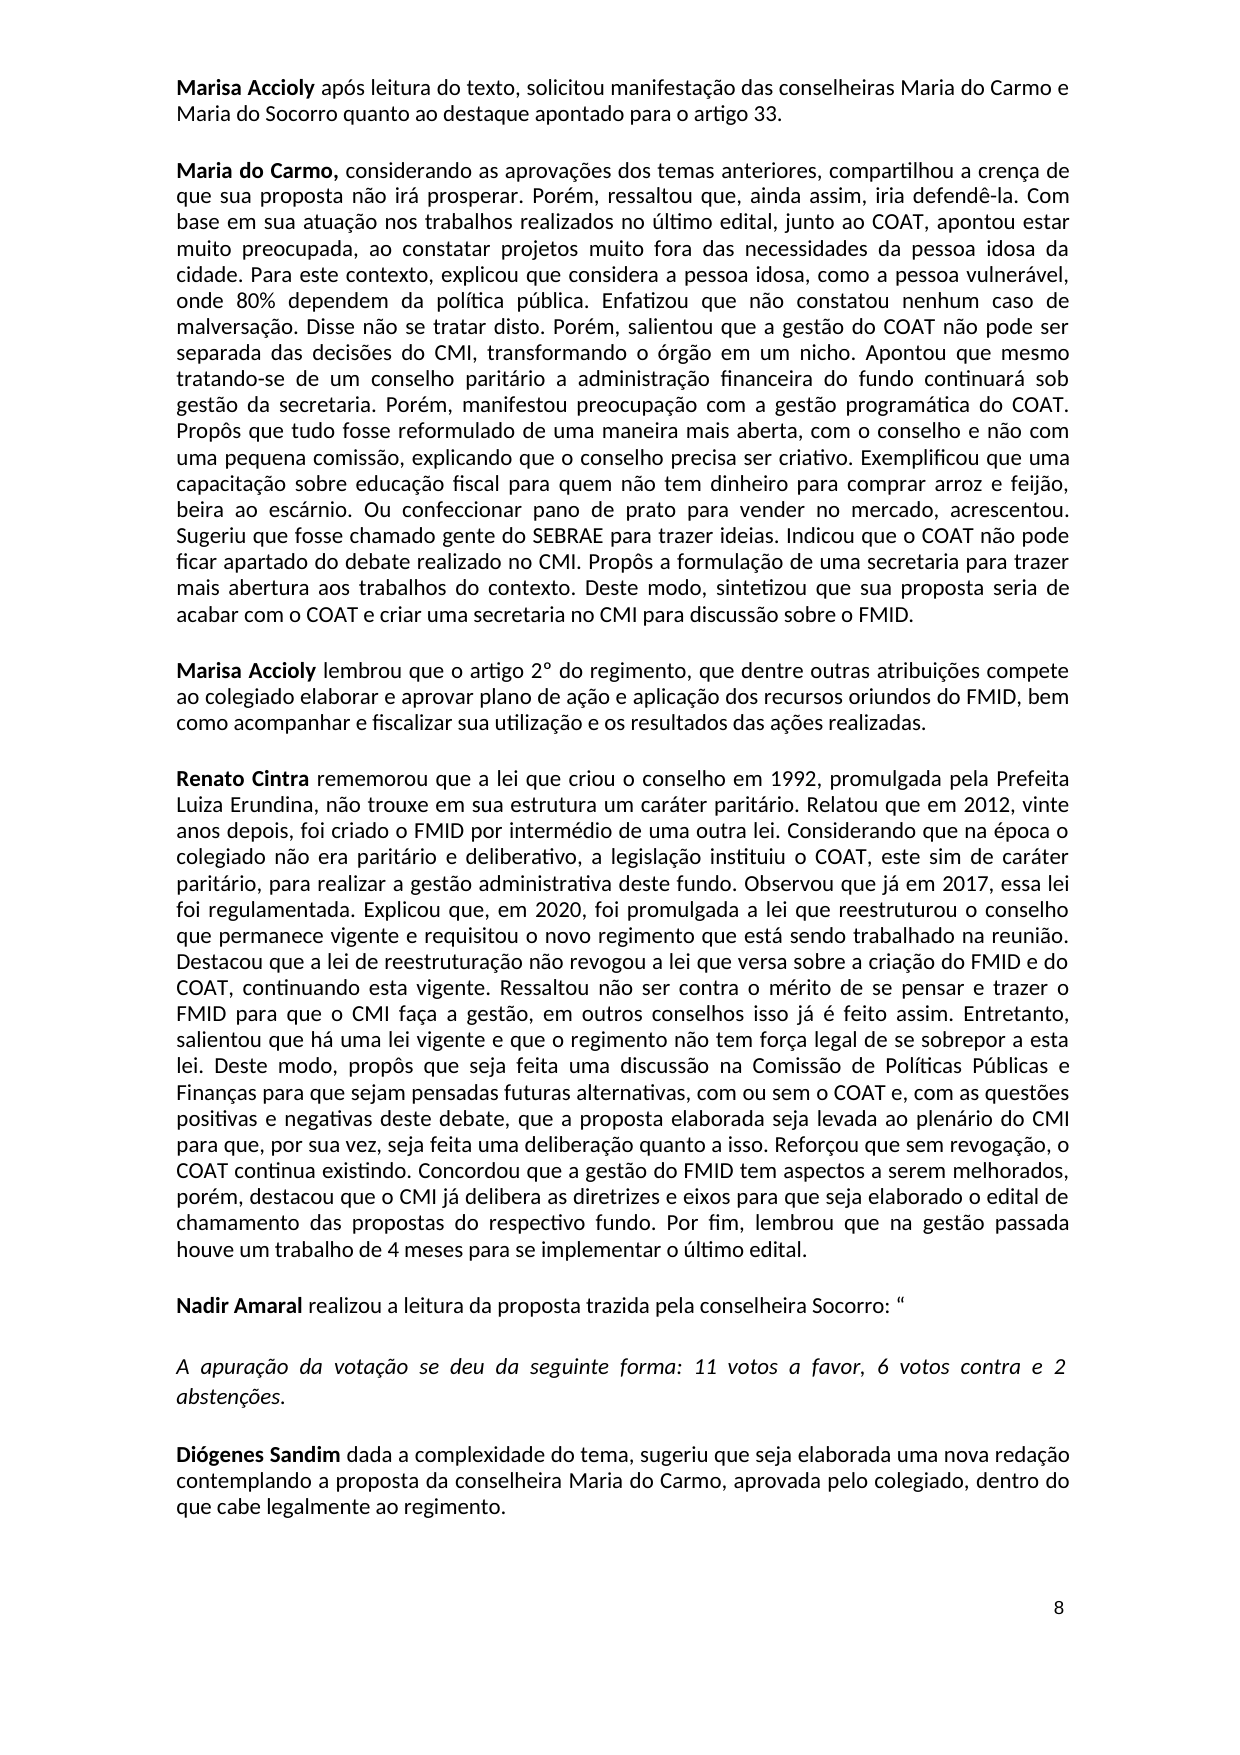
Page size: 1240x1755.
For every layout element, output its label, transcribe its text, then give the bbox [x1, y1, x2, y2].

text Maria do Carmo, considerando as aprovações dos temas anteriores, compartilhou a crença de que sua proposta não irá prosperar. Porém, ressaltou que, ainda assim, iria defendê-la. Com base em sua atuação nos trabalhos realizados no último edital, junto ao COAT, apontou estar muito preocupada, ao constatar projetos muito fora das necessidades da pessoa idosa da cidade. Para este contexto, explicou que considera a pessoa idosa, como a pessoa vulnerável, onde 80% dependem da política pública. Enfatizou que não constatou nenhum caso de malversação. Disse não se tratar disto. Porém, salientou que a gestão do COAT não pode ser separada das decisões do CMI, transformando o órgão em um nicho. Apontou que mesmo tratando-se de um conselho paritário a administração financeira do fundo continuará sob gestão da secretaria. Porém, manifestou preocupação com a gestão programática do COAT. Propôs que tudo fosse reformulado de uma maneira mais aberta, com o conselho e não com uma pequena comissão, explicando que o conselho precisa ser criativo. Exemplificou que uma capacitação sobre educação fiscal para quem não tem dinheiro para comprar arroz e feijão, beira ao escárnio. Ou confeccionar pano de prato para vender no mercado, acrescentou. Sugeriu que fosse chamado gente do SEBRAE para trazer ideias. Indicou que o COAT não pode ficar apartado do debate realizado no CMI. Propôs a formulação de uma secretaria para trazer mais abertura aos trabalhos do contexto. Deste modo, sintetizou que sua proposta seria de acabar com o COAT e criar uma secretaria no CMI para discussão sobre o FMID. [176, 157, 1071, 628]
text A apuração da votação se deu da seguinte forma: 11 votos a favor, 6 votos contra e 2 abstenções. [176, 1352, 1071, 1410]
text Nadir Amaral realizou a leitura da proposta trazida pela conselheira Socorro: “ [176, 1293, 1071, 1319]
text Renato Cintra rememorou que a lei que criou o conselho em 1992, promulgada pela Prefeita Luiza Erundina, não trouxe em sua estrutura um caráter paritário. Relatou que em 2012, vinte anos depois, foi criado o FMID por intermédio de uma outra lei. Considerando que na época o colegiado não era paritário e deliberativo, a legislação instituiu o COAT, este sim de caráter paritário, para realizar a gestão administrativa deste fundo. Observou que já em 2017, essa lei foi regulamentada. Explicou que, em 2020, foi promulgada a lei que reestruturou o conselho que permanece vigente e requisitou o novo regimento que está sendo trabalhado na reunião. Destacou que a lei de reestruturação não revogou a lei que versa sobre a criação do FMID e do COAT, continuando esta vigente. Ressaltou não ser contra o mérito de se pensar e trazer o FMID para que o CMI faça a gestão, em outros conselhos isso já é feito assim. Entretanto, salientou que há uma lei vigente e que o regimento não tem força legal de se sobrepor a esta lei. Deste modo, propôs que seja feita uma discussão na Comissão de Políticas Públicas e Finanças para que sejam pensadas futuras alternativas, com ou sem o COAT e, com as questões positivas e negativas deste debate, que a proposta elaborada seja levada ao plenário do CMI para que, por sua vez, seja feita uma deliberação quanto a isso. Reforçou que sem revogação, o COAT continua existindo. Concordou que a gestão do FMID tem aspectos a serem melhorados, porém, destacou que o CMI já delibera as diretrizes e eixos para que seja elaborado o edital de chamamento das propostas do respectivo fundo. Por fim, lembrou que na gestão passada houve um trabalho de 4 meses para se implementar o último edital. [176, 766, 1071, 1263]
text Diógenes Sandim dada a complexidade do tema, sugeriu que seja elaborada uma nova redação contemplando a proposta da conselheira Maria do Carmo, aprovada pelo colegiado, dentro do que cabe legalmente ao regimento. [176, 1442, 1071, 1520]
text Marisa Accioly após leitura do texto, solicitou manifestação das conselheiras Maria do Carmo e Maria do Socorro quanto ao destaque apontado para o artigo 33. [176, 75, 1071, 127]
text Marisa Accioly lembrou que o artigo 2º do regimento, que dentre outras atribuições compete ao colegiado elaborar e aprovar plano de ação e aplicação dos recursos oriundos do FMID, bem como acompanhar e fiscalizar sua utilização e os resultados das ações realizadas. [176, 658, 1071, 736]
